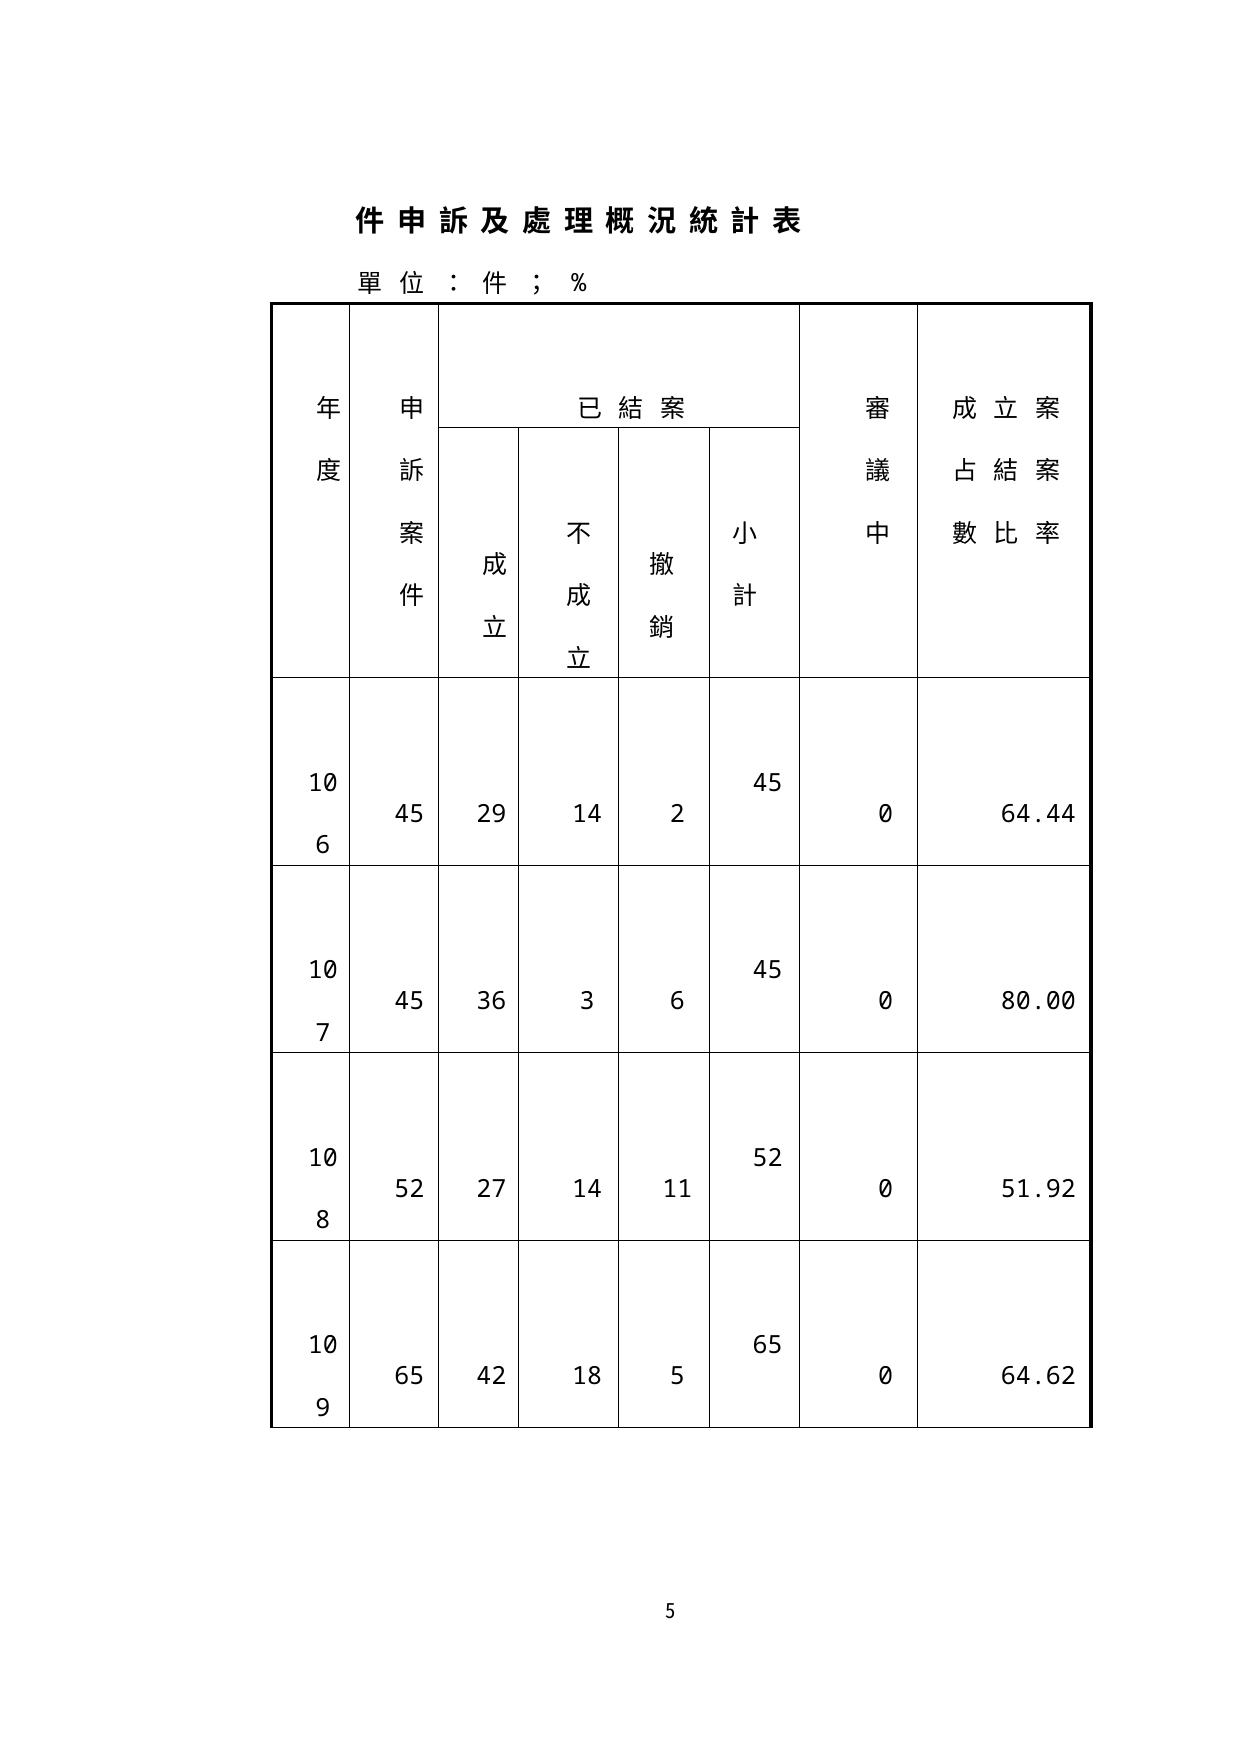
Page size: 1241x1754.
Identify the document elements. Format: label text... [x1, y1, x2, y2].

table_header 成立案占結案數比率 [918, 305, 1089, 677]
table_header 申訴案件 [350, 305, 438, 677]
table_cell 52 [350, 1053, 438, 1240]
table_cell 45 [710, 678, 799, 865]
table_cell 3 [519, 866, 618, 1052]
text 件申訴及處理概況統計表 單位：件；% [257, 177, 1058, 302]
table_cell 18 [519, 1241, 618, 1427]
table_cell 0 [800, 1053, 917, 1240]
table_cell 36 [439, 866, 518, 1052]
table_cell 成立 [439, 428, 518, 677]
table_cell 撤銷 [619, 428, 709, 677]
table_cell 27 [439, 1053, 518, 1240]
table_cell 45 [710, 866, 799, 1052]
table_cell 107 [273, 866, 349, 1052]
table_cell 0 [800, 678, 917, 865]
table_cell 45 [350, 866, 438, 1052]
table_cell 52 [710, 1053, 799, 1240]
table_cell 45 [350, 678, 438, 865]
table_cell 64.44 [918, 678, 1089, 865]
table_cell 5 [619, 1241, 709, 1427]
table_header 審議中 [800, 305, 917, 677]
table_cell 64.62 [918, 1241, 1089, 1427]
table_cell 14 [519, 678, 618, 865]
table_cell 42 [439, 1241, 518, 1427]
table_cell 14 [519, 1053, 618, 1240]
table_cell 11 [619, 1053, 709, 1240]
table_cell 不成立 [519, 428, 618, 677]
table_cell 65 [350, 1241, 438, 1427]
table_cell 29 [439, 678, 518, 865]
table_header 已結案 [439, 305, 799, 427]
table_cell 65 [710, 1241, 799, 1427]
table_cell 80.00 [918, 866, 1089, 1052]
table_cell 51.92 [918, 1053, 1089, 1240]
table_cell 108 [273, 1053, 349, 1240]
table_cell 小計 [710, 428, 799, 677]
table_cell 0 [800, 1241, 917, 1427]
table_cell 106 [273, 678, 349, 865]
table_cell 6 [619, 866, 709, 1052]
table_cell 0 [800, 866, 917, 1052]
table_cell 2 [619, 678, 709, 865]
table_cell 109 [273, 1241, 349, 1427]
table_header 年度 [273, 305, 349, 677]
